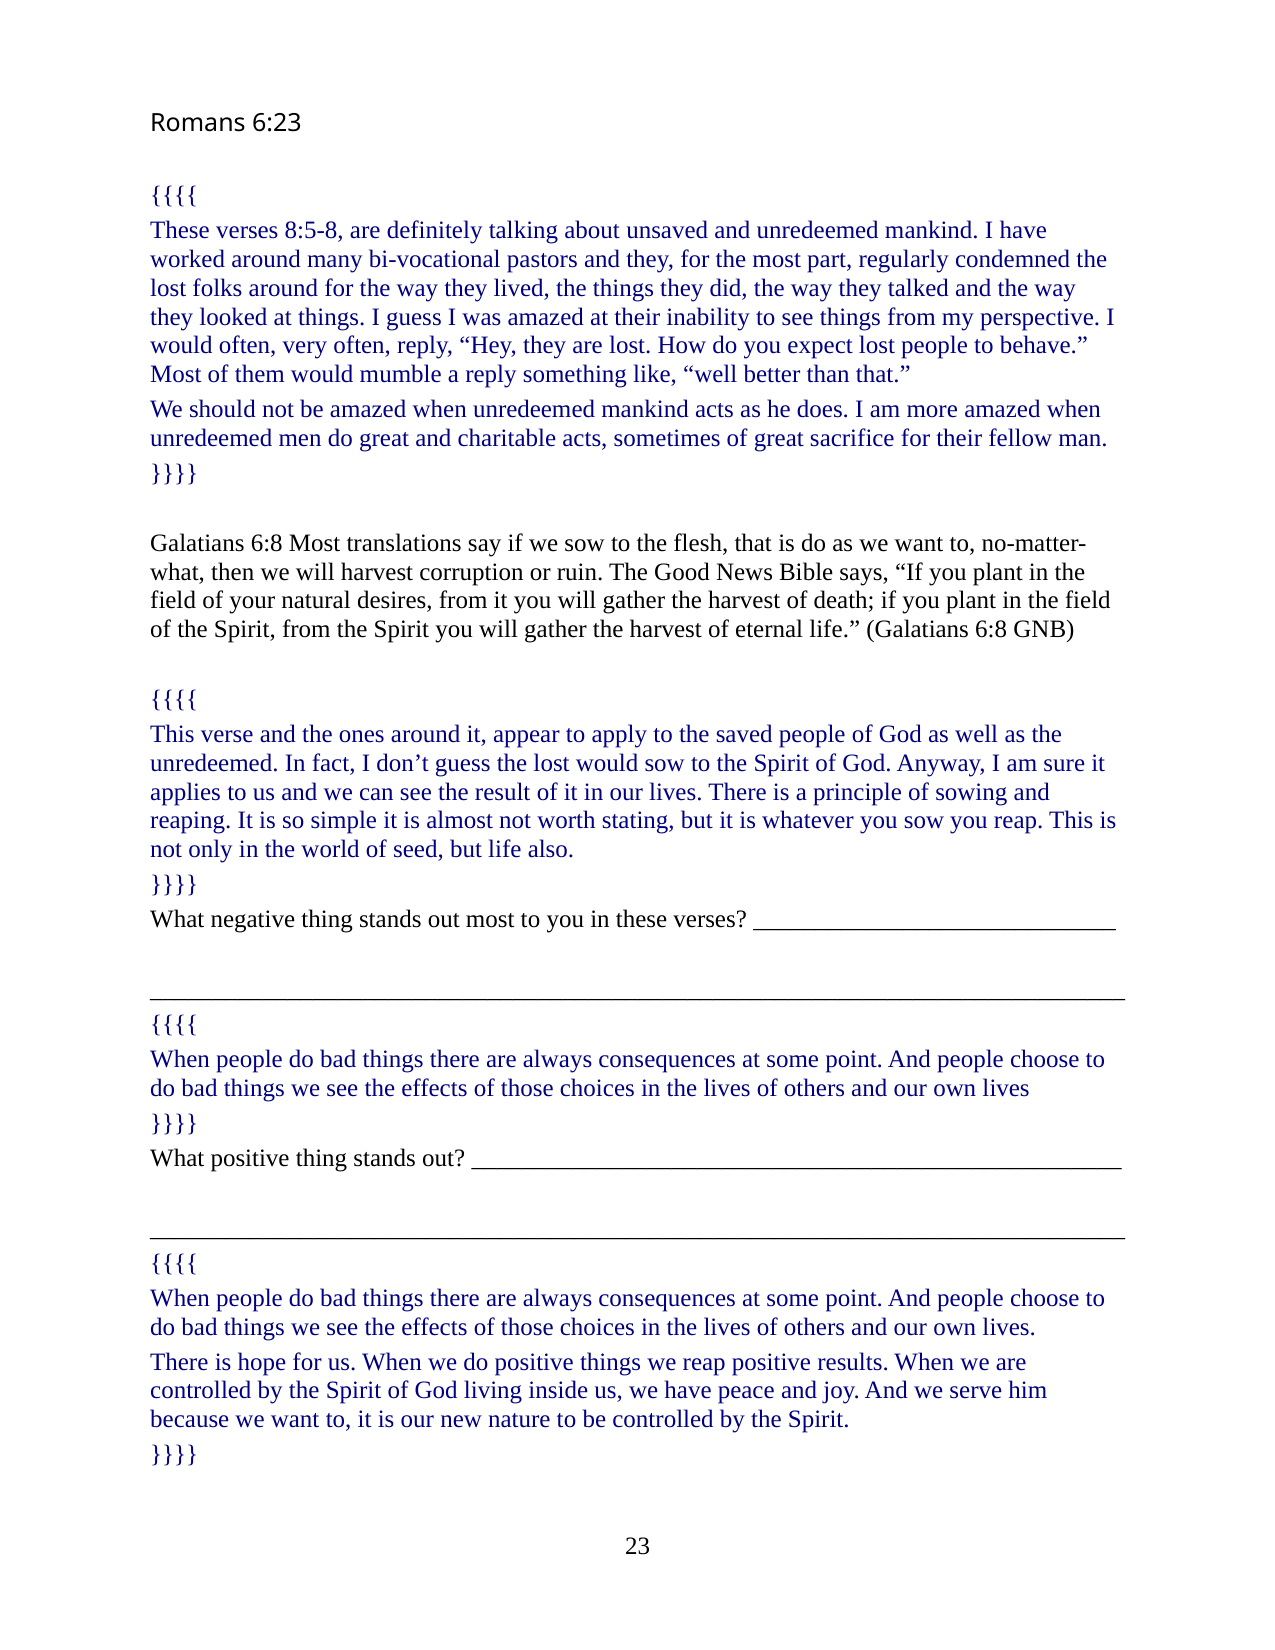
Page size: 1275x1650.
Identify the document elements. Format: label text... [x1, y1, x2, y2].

text There is hope for us. When we do positive things we reap positive results. When we are controlled by the Spirit of God living inside us, we have peace and joy. And we serve him because we want to, it is our new nature to be controlled by the Spirit. [150, 1347, 1125, 1433]
text When people do bad things there are always consequences at some point. And people choose to do bad things we see the effects of those choices in the lives of others and our own lives [150, 1044, 1125, 1102]
text {{{{ [150, 180, 1125, 209]
text This verse and the ones around it, appear to apply to the saved people of God as well as the unredeemed. In fact, I don’t guess the lost would sow to the Spirit of God. Anyway, I am sure it applies to us and we can see the result of it in our lives. There is a principle of sowing and reaping. It is so simple it is almost not worth stating, but it is whatever you sow you reap. This is not only in the world of seed, but life also. [150, 719, 1125, 863]
text When people do bad things there are always consequences at some point. And people choose to do bad things we see the effects of those choices in the lives of others and our own lives. [150, 1283, 1125, 1340]
text ______________________________________________________________________________ [150, 974, 1125, 999]
text ______________________________________________________________________________ [150, 1213, 1125, 1238]
text }}}} [150, 869, 1125, 898]
text Galatians 6:8 Most translations say if we sow to the flesh, that is do as we want to, no-matter-what, then we will harvest corruption or ruin. The Good News Bible says, “If you plant in the field of your natural desires, from it you will gather the harvest of death; if you plant in the field of the Spirit, from the Spirit you will gather the harvest of eternal life.” (Galatians 6:8 GNB) [150, 528, 1125, 643]
text {{{{ [150, 684, 1125, 713]
text }}}} [150, 458, 1125, 487]
text These verses 8:5-8, are definitely talking about unsaved and unredeemed mankind. I have worked around many bi-vocational pastors and they, for the most part, regularly condemned the lost folks around for the way they lived, the things they did, the way they talked and the way they looked at things. I guess I was amazed at their inability to see things from my perspective. I would often, very often, reply, “Hey, they are lost. How do you expect lost people to behave.” Most of them would mumble a reply something like, “well better than that.” [150, 215, 1125, 388]
text }}}} [150, 1439, 1125, 1468]
text Romans 6:23 [150, 105, 1125, 139]
text What positive thing stands out? ____________________________________________________ [150, 1143, 1125, 1172]
text }}}} [150, 1108, 1125, 1137]
text What negative thing stands out most to you in these verses? _____________________________ [150, 904, 1125, 933]
text {{{{ [150, 1248, 1125, 1277]
text {{{{ [150, 1009, 1125, 1038]
text We should not be amazed when unredeemed mankind acts as he does. I am more amazed when unredeemed men do great and charitable acts, sometimes of great sacrifice for their fellow man. [150, 394, 1125, 452]
